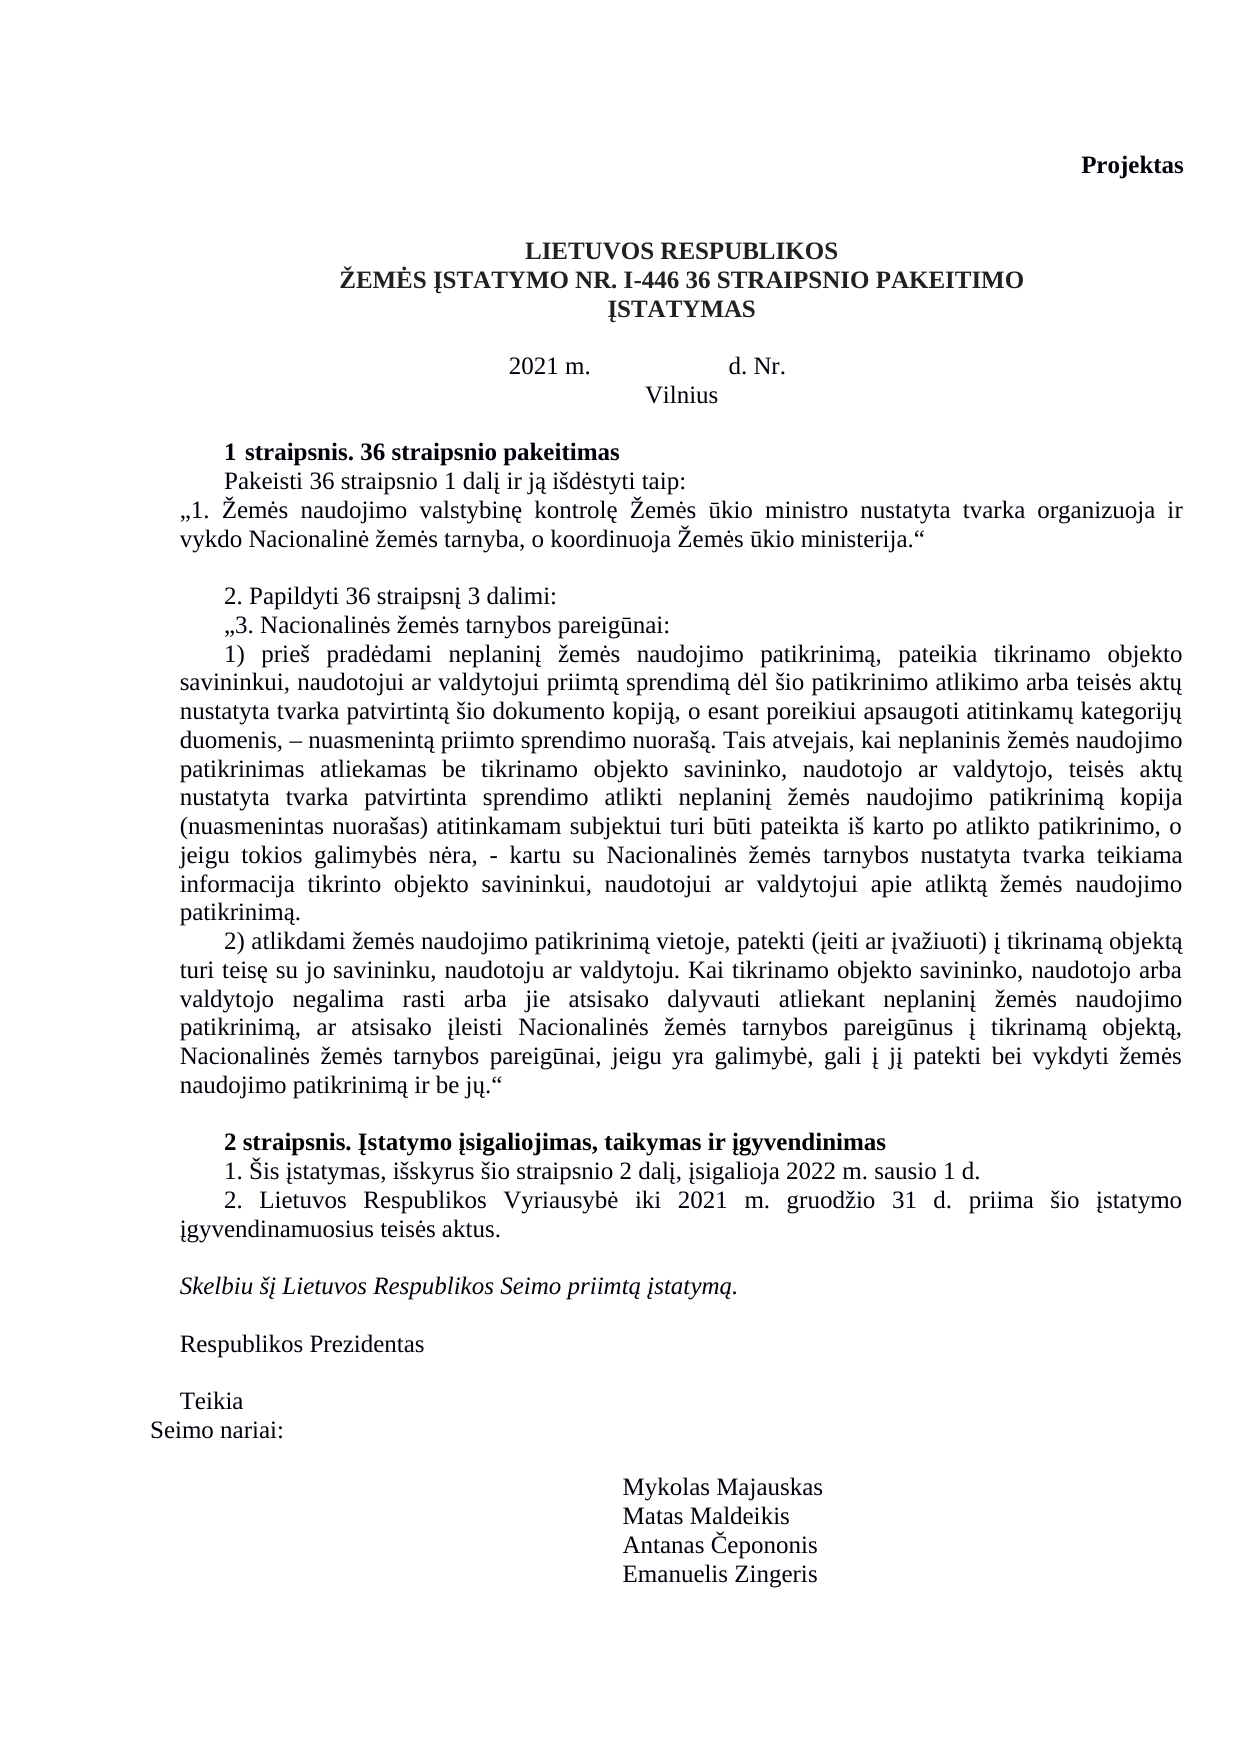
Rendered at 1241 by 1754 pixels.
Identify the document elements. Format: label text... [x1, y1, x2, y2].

text Pakeisti 36 straipsnio 1 dalį ir ją išdėstyti taip: [179, 466, 1184, 495]
text Antanas Čepononis [622, 1530, 1090, 1559]
text 2 straipsnis. Įstatymo įsigaliojimas, taikymas ir įgyvendinimas [224, 1127, 1184, 1156]
text Seimo nariai: [150, 1415, 1090, 1444]
text Respublikos Prezidentas [179, 1329, 1184, 1357]
text 1 straipsnis. 36 straipsnio pakeitimas [224, 437, 1184, 466]
text „1. Žemės naudojimo valstybinę kontrolę Žemės ūkio ministro nustatyta tvarka organizuoja ir vykdo Nacionalinė žemės tarnyba, o koordinuoja Žemės ūkio ministerija.“ [179, 495, 1184, 552]
text ŽEMĖS ĮSTATYMO NR. I-446 36 STRAIPSNIO PAKEITIMO [179, 265, 1184, 294]
text Matas Maldeikis [622, 1501, 1090, 1530]
text Mykolas Majauskas [622, 1472, 1090, 1501]
text 2. Papildyti 36 straipsnį 3 dalimi: [179, 581, 1184, 610]
text Skelbiu šį Lietuvos Respublikos Seimo priimtą įstatymą. [179, 1271, 1184, 1300]
text LIETUVOS RESPUBLIKOS [179, 236, 1184, 265]
text 2. Lietuvos Respublikos Vyriausybė iki 2021 m. gruodžio 31 d. priima šio įstatymo įgyvendinamuosius teisės aktus. [179, 1185, 1184, 1242]
text ĮSTATYMAS [179, 294, 1184, 322]
text Vilnius [179, 380, 1184, 409]
text 2) atlikdami žemės naudojimo patikrinimą vietoje, patekti (įeiti ar įvažiuoti) į tikrinamą objektą turi teisę su jo savininku, naudotoju ar valdytoju. Kai tikrinamo objekto savininko, naudotojo arba valdytojo negalima rasti arba jie atsisako dalyvauti atliekant neplaninį žemės naudojimo patikrinimą, ar atsisako įleisti Nacionalinės žemės tarnybos pareigūnus į tikrinamą objektą, Nacionalinės žemės tarnybos pareigūnai, jeigu yra galimybė, gali į jį patekti bei vykdyti žemės naudojimo patikrinimą ir be jų.“ [179, 926, 1184, 1099]
text Projektas [179, 150, 1184, 179]
text 1) prieš pradėdami neplaninį žemės naudojimo patikrinimą, pateikia tikrinamo objekto savininkui, naudotojui ar valdytojui priimtą sprendimą dėl šio patikrinimo atlikimo arba teisės aktų nustatyta tvarka patvirtintą šio dokumento kopiją, o esant poreikiui apsaugoti atitinkamų kategorijų duomenis, – nuasmenintą priimto sprendimo nuorašą. Tais atvejais, kai neplaninis žemės naudojimo patikrinimas atliekamas be tikrinamo objekto savininko, naudotojo ar valdytojo, teisės aktų nustatyta tvarka patvirtinta sprendimo atlikti neplaninį žemės naudojimo patikrinimą kopija (nuasmenintas nuorašas) atitinkamam subjektui turi būti pateikta iš karto po atlikto patikrinimo, o jeigu tokios galimybės nėra, - kartu su Nacionalinės žemės tarnybos nustatyta tvarka teikiama informacija tikrinto objekto savininkui, naudotojui ar valdytojui apie atliktą žemės naudojimo patikrinimą. [179, 639, 1184, 926]
text Teikia [179, 1386, 1184, 1415]
text „3. Nacionalinės žemės tarnybos pareigūnai: [179, 610, 1184, 639]
text Emanuelis Zingeris [622, 1559, 1090, 1587]
text 1. Šis įstatymas, išskyrus šio straipsnio 2 dalį, įsigalioja 2022 m. sausio 1 d. [179, 1156, 1184, 1185]
text 2021 m. d. Nr. [179, 351, 1184, 380]
